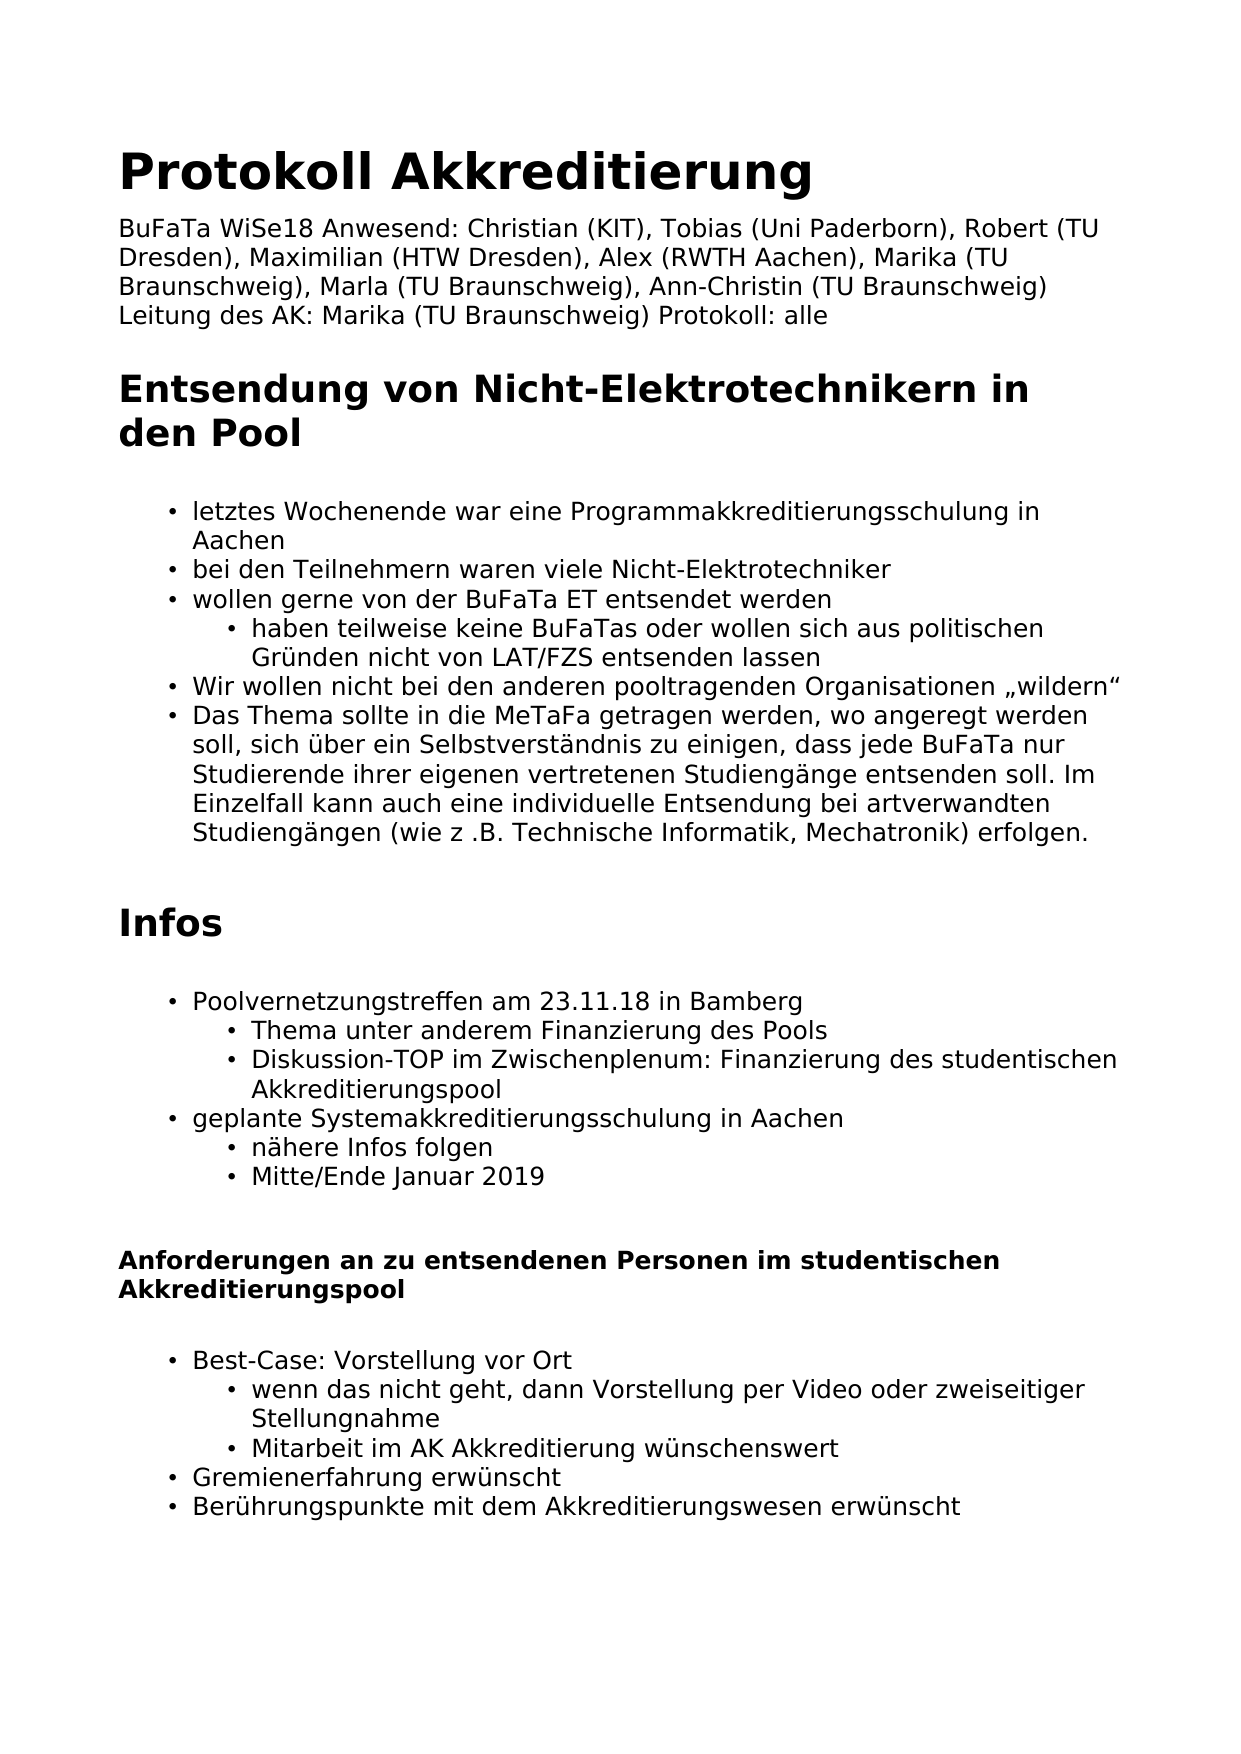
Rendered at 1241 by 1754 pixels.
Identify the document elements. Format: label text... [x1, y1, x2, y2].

list Poolvernetzungstreffen am 23.11.18 in Bamberg [177, 987, 1122, 1017]
list Gremienerfahrung erwünscht [177, 1463, 1122, 1492]
list haben teilweise keine BuFaTas oder wollen sich aus politischen Gründen nicht von LAT/FZS entsenden lassen [236, 614, 1122, 672]
list Das Thema sollte in die MeTaFa getragen werden, wo angeregt werden soll, sich über ein Selbstverständnis zu einigen, dass jede BuFaTa nur Studierende ihrer eigenen vertretenen Studiengänge entsenden soll. Im Einzelfall kann auch eine individuelle Entsendung bei artverwandten Studiengängen (wie z .B. Technische Informatik, Mechatronik) erfolgen. [177, 701, 1122, 847]
text BuFaTa WiSe18 Anwesend: Christian (KIT), Tobias (Uni Paderborn), Robert (TU Dresden), Maximilian (HTW Dresden), Alex (RWTH Aachen), Marika (TU Braunschweig), Marla (TU Braunschweig), Ann-Christin (TU Braunschweig) Leitung des AK: Marika (TU Braunschweig) Protokoll: alle [118, 214, 1122, 331]
list Thema unter anderem Finanzierung des Pools [236, 1017, 1122, 1046]
list letztes Wochenende war eine Programmakkreditierungsschulung in Aachen [177, 497, 1122, 556]
subtitle Anforderungen an zu entsendenen Personen im studentischen Akkreditierungspool [118, 1246, 1122, 1304]
list Berührungspunkte mit dem Akkreditierungswesen erwünscht [177, 1492, 1122, 1521]
subtitle Entsendung von Nicht-Elektrotechnikern in den Pool [118, 368, 1122, 455]
list Best-Case: Vorstellung vor Ort [177, 1346, 1122, 1376]
list nähere Infos folgen [236, 1133, 1122, 1162]
subtitle Infos [118, 902, 1122, 945]
list bei den Teilnehmern waren viele Nicht-Elektrotechniker [177, 556, 1122, 585]
list Diskussion-TOP im Zwischenplenum: Finanzierung des studentischen Akkreditierungspool [236, 1046, 1122, 1104]
list Mitte/Ende Januar 2019 [236, 1162, 1122, 1192]
list geplante Systemakkreditierungsschulung in Aachen [177, 1104, 1122, 1133]
subtitle Protokoll Akkreditierung [118, 143, 1122, 201]
list wenn das nicht geht, dann Vorstellung per Video oder zweiseitiger Stellungnahme [236, 1376, 1122, 1434]
list Wir wollen nicht bei den anderen pooltragenden Organisationen „wildern“ [177, 672, 1122, 701]
list wollen gerne von der BuFaTa ET entsendet werden [177, 585, 1122, 614]
list Mitarbeit im AK Akkreditierung wünschenswert [236, 1434, 1122, 1463]
